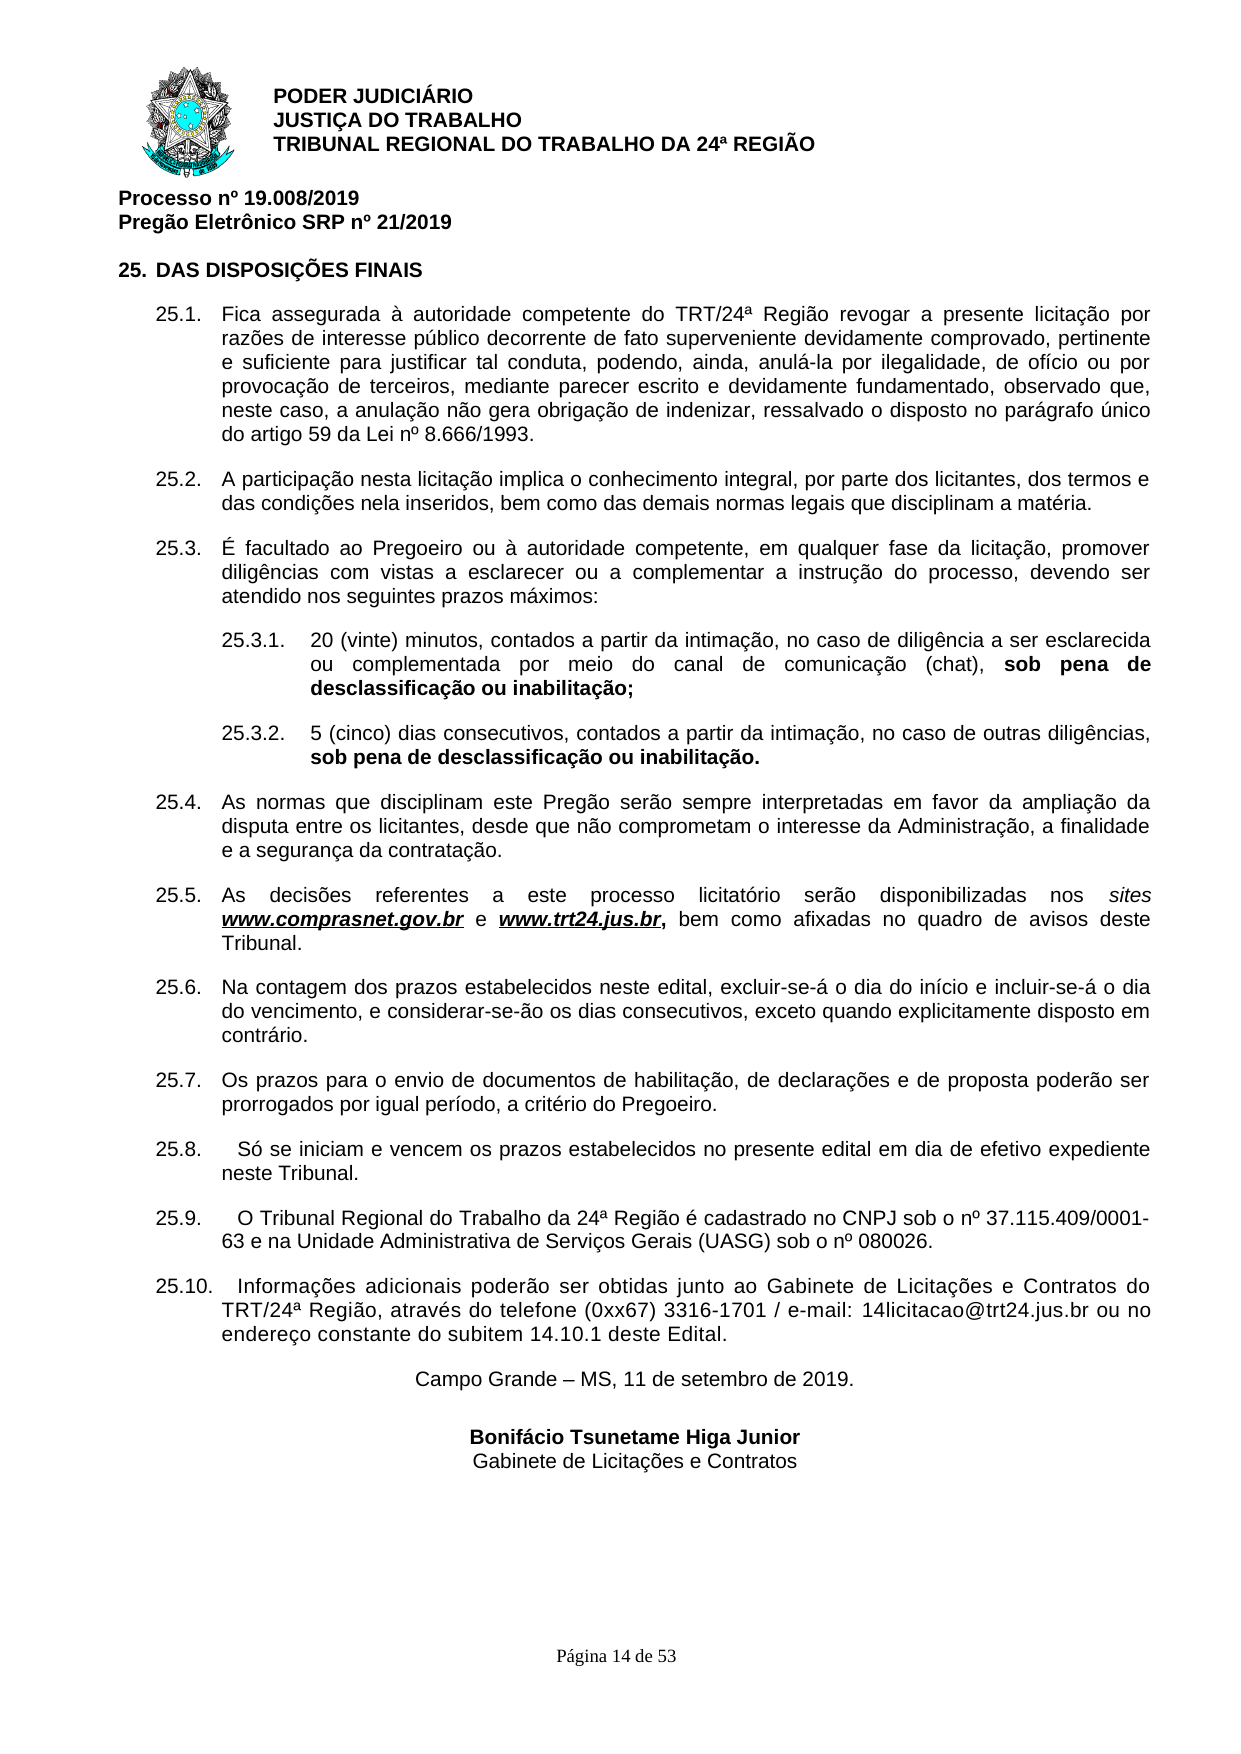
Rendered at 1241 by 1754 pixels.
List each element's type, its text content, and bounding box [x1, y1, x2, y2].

list É facultado ao Pregoeiro ou à autoridade competente, em qualquer fase da licitação, promover diligências com vistas a esclarecer ou a complementar a instrução do processo, devendo ser atendido nos seguintes prazos máximos: [155, 536, 1152, 607]
list 5 (cinco) dias consecutivos, contados a partir da intimação, no caso de outras diligências, sob pena de desclassificação ou inabilitação. [221, 721, 1152, 769]
list O Tribunal Regional do Trabalho da 24ª Região é cadastrado no CNPJ sob o nº 37.115.409/0001-63 e na Unidade Administrativa de Serviços Gerais (UASG) sob o nº 080026. [155, 1205, 1152, 1253]
list Só se iniciam e vencem os prazos estabelecidos no presente edital em dia de efetivo expediente neste Tribunal. [155, 1137, 1152, 1184]
list As decisões referentes a este processo licitatório serão disponibilizadas nos sites www.comprasnet.gov.br e www.trt24.jus.br, bem como afixadas no quadro de avisos deste Tribunal. [155, 882, 1152, 954]
list Na contagem dos prazos estabelecidos neste edital, excluir-se-á o dia do início e incluir-se-á o dia do vencimento, e considerar-se-ão os dias consecutivos, exceto quando explicitamente disposto em contrário. [155, 975, 1152, 1047]
text Gabinete de Licitações e Contratos [118, 1449, 1152, 1473]
list Informações adicionais poderão ser obtidas junto ao Gabinete de Licitações e Contratos do TRT/24ª Região, através do telefone (0xx67) 3316-1701 / e-mail: 14licitacao@trt24.jus.br ou no endereço constante do subitem 14.10.1 deste Edital. [155, 1274, 1152, 1346]
list As normas que disciplinam este Pregão serão sempre interpretadas em favor da ampliação da disputa entre os licitantes, desde que não comprometam o interesse da Administração, a finalidade e a segurança da contratação. [155, 790, 1152, 862]
list A participação nesta licitação implica o conhecimento integral, por parte dos licitantes, dos termos e das condições nela inseridos, bem como das demais normas legais que disciplinam a matéria. [155, 467, 1152, 515]
text Campo Grande – MS, 11 de setembro de 2019. [118, 1367, 1152, 1391]
picture [141, 66, 236, 178]
list Os prazos para o envio de documentos de habilitação, de declarações e de proposta poderão ser prorrogados por igual período, a critério do Pregoeiro. [155, 1068, 1152, 1116]
text Bonifácio Tsunetame Higa Junior [118, 1425, 1152, 1449]
list DAS DISPOSIÇÕES FINAIS [118, 257, 1152, 281]
list 20 (vinte) minutos, contados a partir da intimação, no caso de diligência a ser esclarecida ou complementada por meio do canal de comunicação (chat), sob pena de desclassificação ou inabilitação; [221, 628, 1152, 700]
list Fica assegurada à autoridade competente do TRT/24ª Região revogar a presente licitação por razões de interesse público decorrente de fato superveniente devidamente comprovado, pertinente e suficiente para justificar tal conduta, podendo, ainda, anulá-la por ilegalidade, de ofício ou por provocação de terceiros, mediante parecer escrito e devidamente fundamentado, observado que, neste caso, a anulação não gera obrigação de indenizar, ressalvado o disposto no parágrafo único do artigo 59 da Lei nº 8.666/1993. [155, 302, 1152, 446]
